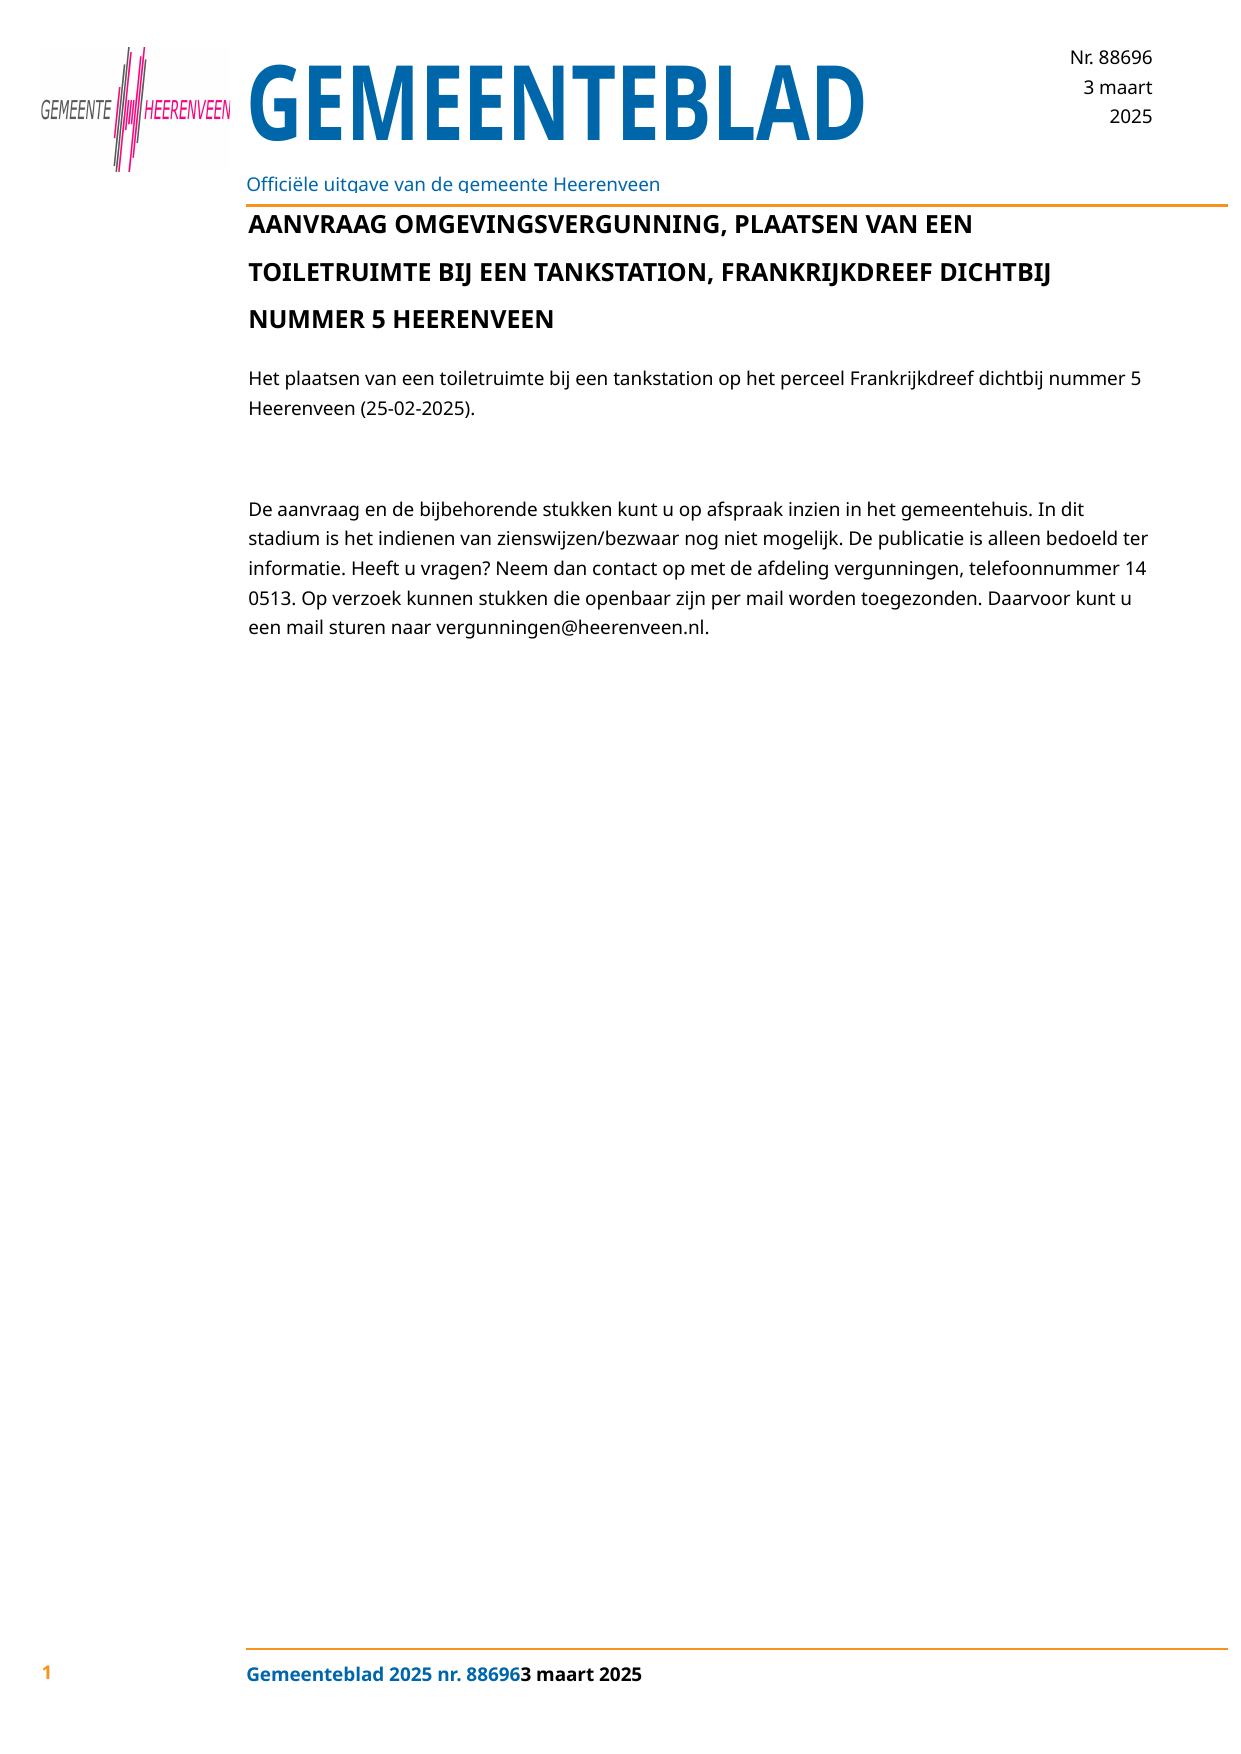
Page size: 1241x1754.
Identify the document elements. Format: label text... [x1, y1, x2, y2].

text De aanvraag en de bijbehorende stukken kunt u op afspraak inzien in het gemeentehuis. In dit stadium is het indienen van zienswijzen/bezwaar nog niet mogelijk. De publicatie is alleen bedoeld ter informatie. Heeft u vragen? Neem dan contact op met de afdeling vergunningen, telefoonnummer 14 0513. Op verzoek kunnen stukken die openbaar zijn per mail worden toegezonden. Daarvoor kunt u een mail sturen naar vergunningen@heerenveen.nl. [248, 496, 1152, 640]
picture [41, 47, 231, 172]
text AANVRAAG OMGEVINGSVERGUNNING, PLAATSEN VAN EEN TOILETRUIMTE BIJ EEN TANKSTATION, FRANKRIJKDREEF DICHTBIJ NUMMER 5 HEERENVEEN [248, 207, 1152, 336]
text Het plaatsen van een toiletruimte bij een tankstation op het perceel Frankrijkdreef dichtbij nummer 5 Heerenveen (25-02-2025). [248, 366, 1152, 421]
